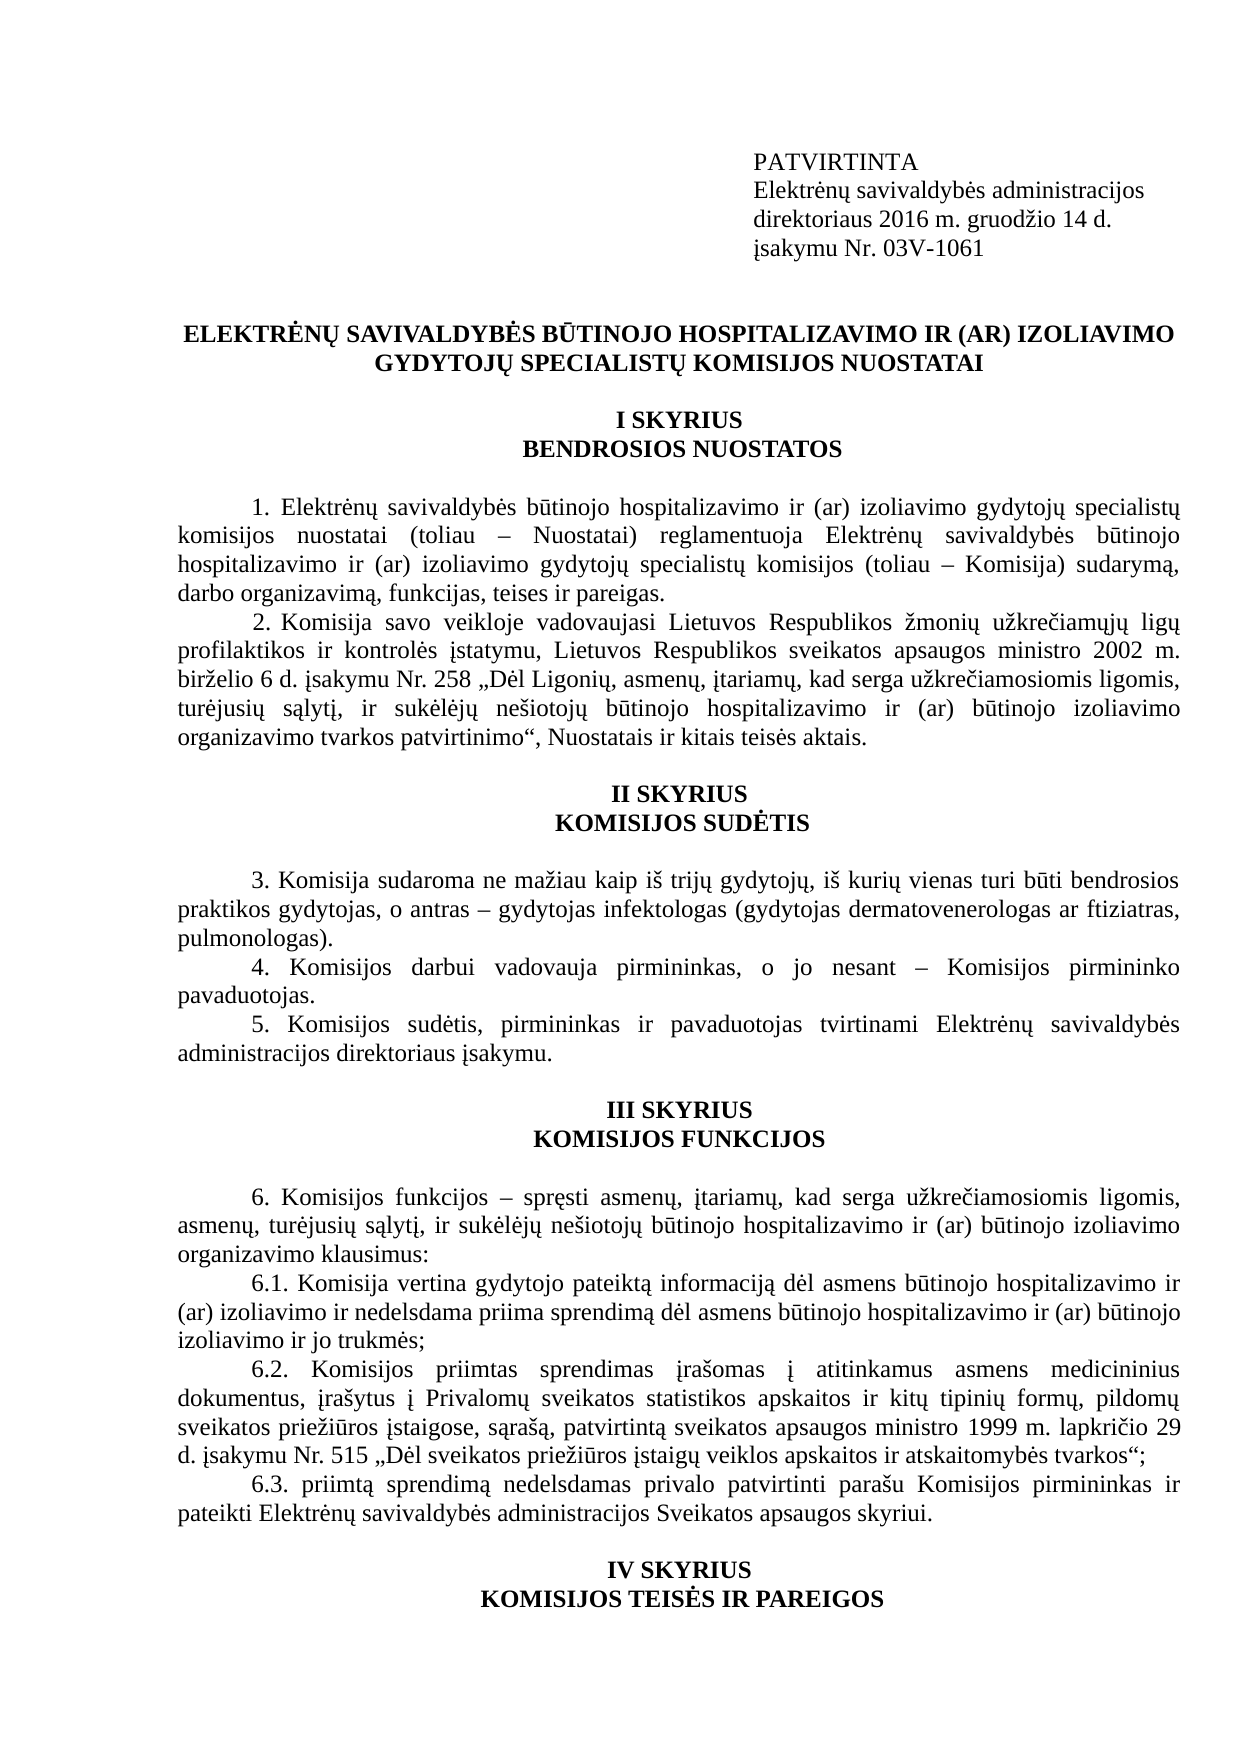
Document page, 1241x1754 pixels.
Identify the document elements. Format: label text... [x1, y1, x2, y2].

text III SKYRIUS [177, 1096, 1181, 1124]
text įsakymu Nr. 03V-1061 [177, 233, 1181, 262]
text 6.2. Komisijos priimtas sprendimas įrašomas į atitinkamus asmens medicininius dokumentus, įrašytus į Privalomų sveikatos statistikos apskaitos ir kitų tipinių formų, pildomų sveikatos priežiūros įstaigose, sąrašą, patvirtintą sveikatos apsaugos ministro 1999 m. lapkričio 29 d. įsakymu Nr. 515 „Dėl sveikatos priežiūros įstaigų veiklos apskaitos ir atskaitomybės tvarkos“; [177, 1354, 1181, 1469]
text KOMISIJOS SUDĖTIS [177, 808, 1181, 837]
text 6. Komisijos funkcijos – spręsti asmenų, įtariamų, kad serga užkrečiamosiomis ligomis, asmenų, turėjusių sąlytį, ir sukėlėjų nešiotojų būtinojo hospitalizavimo ir (ar) būtinojo izoliavimo organizavimo klausimus: [177, 1182, 1181, 1268]
text 5. Komisijos sudėtis, pirmininkas ir pavaduotojas tvirtinami Elektrėnų savivaldybės administracijos direktoriaus įsakymu. [177, 1009, 1181, 1067]
text 4. Komisijos darbui vadovauja pirmininkas, o jo nesant – Komisijos pirmininko pavaduotojas. [177, 952, 1181, 1009]
text Elektrėnų savivaldybės administracijos [177, 176, 1181, 204]
text ELEKTRĖNŲ SAVIVALDYBĖS BŪTINOJO HOSPITALIZAVIMO IR (AR) IZOLIAVIMO GYDYTOJŲ SPECIALISTŲ KOMISIJOS NUOSTATAI [177, 319, 1181, 377]
text 3. Komisija sudaroma ne mažiau kaip iš trijų gydytojų, iš kurių vienas turi būti bendrosios praktikos gydytojas, o antras – gydytojas infektologas (gydytojas dermatovenerologas ar ftiziatras, pulmonologas). [177, 866, 1181, 952]
text direktoriaus 2016 m. gruodžio 14 d. [177, 204, 1181, 233]
text 6.3. priimtą sprendimą nedelsdamas privalo patvirtinti parašu Komisijos pirmininkas ir pateikti Elektrėnų savivaldybės administracijos Sveikatos apsaugos skyriui. [177, 1469, 1181, 1527]
text IV SKYRIUS [177, 1556, 1181, 1584]
text 1. Elektrėnų savivaldybės būtinojo hospitalizavimo ir (ar) izoliavimo gydytojų specialistų komisijos nuostatai (toliau – Nuostatai) reglamentuoja Elektrėnų savivaldybės būtinojo hospitalizavimo ir (ar) izoliavimo gydytojų specialistų komisijos (toliau – Komisija) sudarymą, darbo organizavimą, funkcijas, teises ir pareigas. [177, 492, 1181, 607]
text II SKYRIUS [177, 779, 1181, 808]
text 2. Komisija savo veikloje vadovaujasi Lietuvos Respublikos žmonių užkrečiamųjų ligų profilaktikos ir kontrolės įstatymu, Lietuvos Respublikos sveikatos apsaugos ministro 2002 m. birželio 6 d. įsakymu Nr. 258 „Dėl Ligonių, asmenų, įtariamų, kad serga užkrečiamosiomis ligomis, turėjusių sąlytį, ir sukėlėjų nešiotojų būtinojo hospitalizavimo ir (ar) būtinojo izoliavimo organizavimo tvarkos patvirtinimo“, Nuostatais ir kitais teisės aktais. [177, 607, 1181, 751]
text BENDROSIOS NUOSTATOS [177, 434, 1181, 463]
text I SKYRIUS [177, 406, 1181, 434]
text PATVIRTINTA [177, 147, 1181, 176]
text KOMISIJOS TEISĖS IR PAREIGOS [177, 1584, 1181, 1613]
text 6.1. Komisija vertina gydytojo pateiktą informaciją dėl asmens būtinojo hospitalizavimo ir (ar) izoliavimo ir nedelsdama priima sprendimą dėl asmens būtinojo hospitalizavimo ir (ar) būtinojo izoliavimo ir jo trukmės; [177, 1268, 1181, 1354]
text KOMISIJOS FUNKCIJOS [177, 1124, 1181, 1153]
